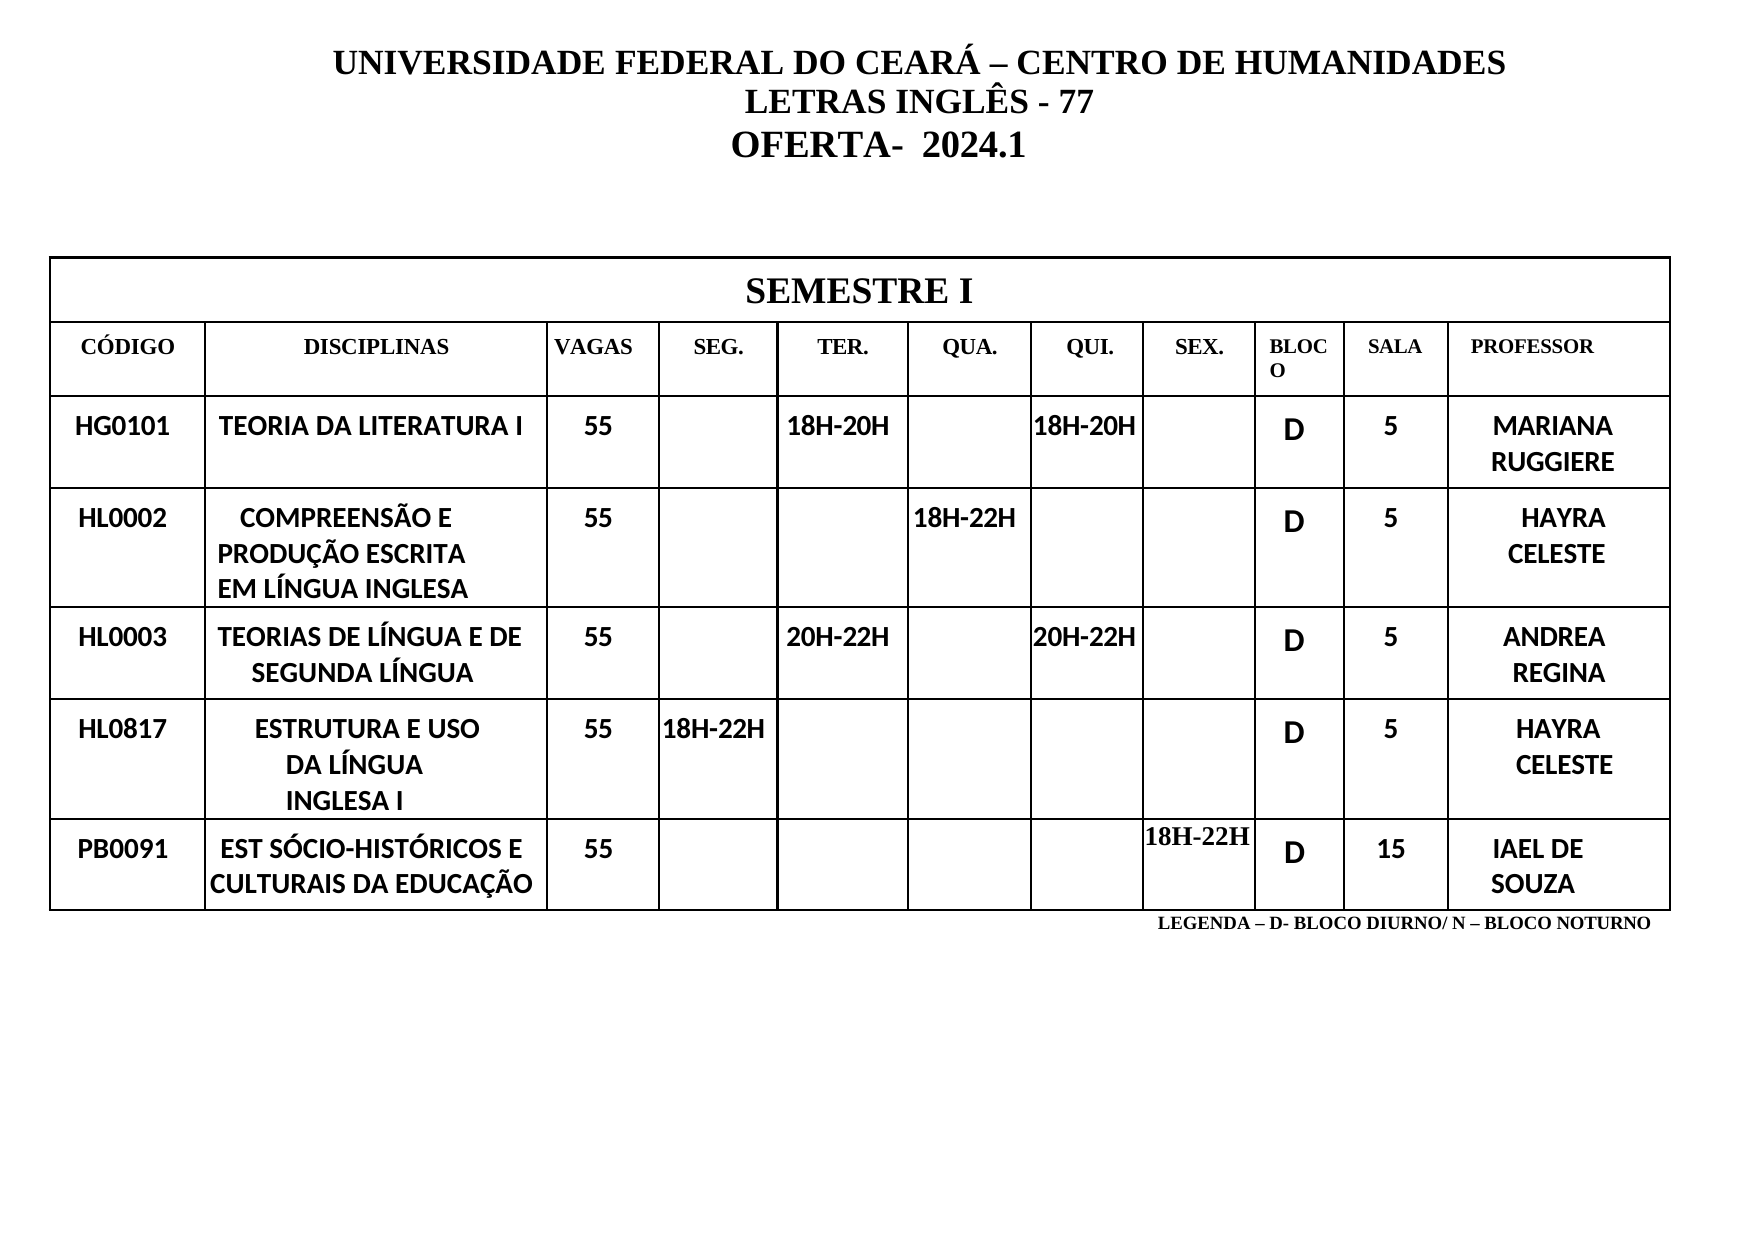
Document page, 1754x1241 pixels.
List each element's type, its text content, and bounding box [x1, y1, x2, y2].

table_cell IAEL DE SOUZA [1449, 820, 1669, 909]
table_cell 15 [1345, 820, 1447, 909]
table_cell PB0091 [51, 820, 204, 909]
text UNIVERSIDADE FEDERAL DO CEARÁ – CENTRO DE HUMANIDADES LETRAS INGLÊS - 77 [265, 43, 1573, 121]
table_cell [1144, 700, 1254, 817]
table_cell [1032, 489, 1142, 606]
table_cell EST SÓCIO-HISTÓRICOS E CULTURAIS DA EDUCAÇÃO [206, 820, 546, 909]
table_cell 18H-22H [660, 700, 776, 817]
table_cell 18H-20H [1032, 397, 1142, 487]
table_cell PROFESSOR [1449, 323, 1669, 394]
table_cell SEX. [1144, 323, 1254, 394]
table_cell BLOCO [1256, 323, 1343, 394]
table_cell 55 [548, 397, 658, 487]
table_cell TEORIAS DE LÍNGUA E DE SEGUNDA LÍNGUA [206, 608, 546, 698]
table_cell 5 [1345, 489, 1447, 606]
table_cell HAYRA CELESTE [1449, 700, 1669, 817]
table_cell D [1256, 489, 1343, 606]
text LEGENDA – D- BLOCO DIURNO/ N – BLOCO NOTURNO [31, 912, 1651, 934]
table_cell TER. [779, 323, 907, 394]
table_cell [1032, 820, 1142, 909]
table_cell MARIANA RUGGIERE [1449, 397, 1669, 487]
table_cell HL0002 [51, 489, 204, 606]
table_cell [660, 489, 776, 606]
table_cell [909, 820, 1030, 909]
table_cell 55 [548, 608, 658, 698]
title OFERTA- 2024.1 [47, 122, 1710, 166]
table_cell CÓDIGO [51, 323, 204, 394]
table_cell ESTRUTURA E USO DA LÍNGUA INGLESA I [206, 700, 546, 817]
table_cell HL0003 [51, 608, 204, 698]
table_cell [1144, 608, 1254, 698]
table_cell D [1256, 608, 1343, 698]
table_cell 18H-22H [1144, 820, 1254, 909]
table_cell [909, 397, 1030, 487]
table_cell [1144, 489, 1254, 606]
table_cell 5 [1345, 608, 1447, 698]
table_cell SEG. [660, 323, 776, 394]
table_cell 20H-22H [1032, 608, 1142, 698]
table_cell [779, 489, 907, 606]
table_cell 5 [1345, 397, 1447, 487]
table_cell D [1256, 700, 1343, 817]
table_cell 55 [548, 700, 658, 817]
table_cell COMPREENSÃO E PRODUÇÃO ESCRITA EM LÍNGUA INGLESA [206, 489, 546, 606]
table_cell D [1256, 397, 1343, 487]
table_cell QUA. [909, 323, 1030, 394]
table_cell [779, 700, 907, 817]
table_cell [1144, 397, 1254, 487]
table_header SEMESTRE I [51, 259, 1669, 321]
table_cell 18H-20H [779, 397, 907, 487]
table_cell [909, 700, 1030, 817]
table_cell [779, 820, 907, 909]
table_cell HAYRA CELESTE [1449, 489, 1669, 606]
table_cell 55 [548, 489, 658, 606]
table_cell VAGAS [548, 323, 658, 394]
table_cell [660, 608, 776, 698]
table_cell [660, 820, 776, 909]
table_cell [909, 608, 1030, 698]
table_cell QUI. [1032, 323, 1142, 394]
table_cell DISCIPLINAS [206, 323, 546, 394]
table_cell [1032, 700, 1142, 817]
table_cell 55 [548, 820, 658, 909]
table_cell ANDREA REGINA [1449, 608, 1669, 698]
table_cell TEORIA DA LITERATURA I [206, 397, 546, 487]
table_cell HL0817 [51, 700, 204, 817]
table_cell HG0101 [51, 397, 204, 487]
table_cell [660, 397, 776, 487]
table_cell 5 [1345, 700, 1447, 817]
table_cell SALA [1345, 323, 1447, 394]
table_cell 20H-22H [779, 608, 907, 698]
table_cell 18H-22H [909, 489, 1030, 606]
table_cell D [1256, 820, 1343, 909]
